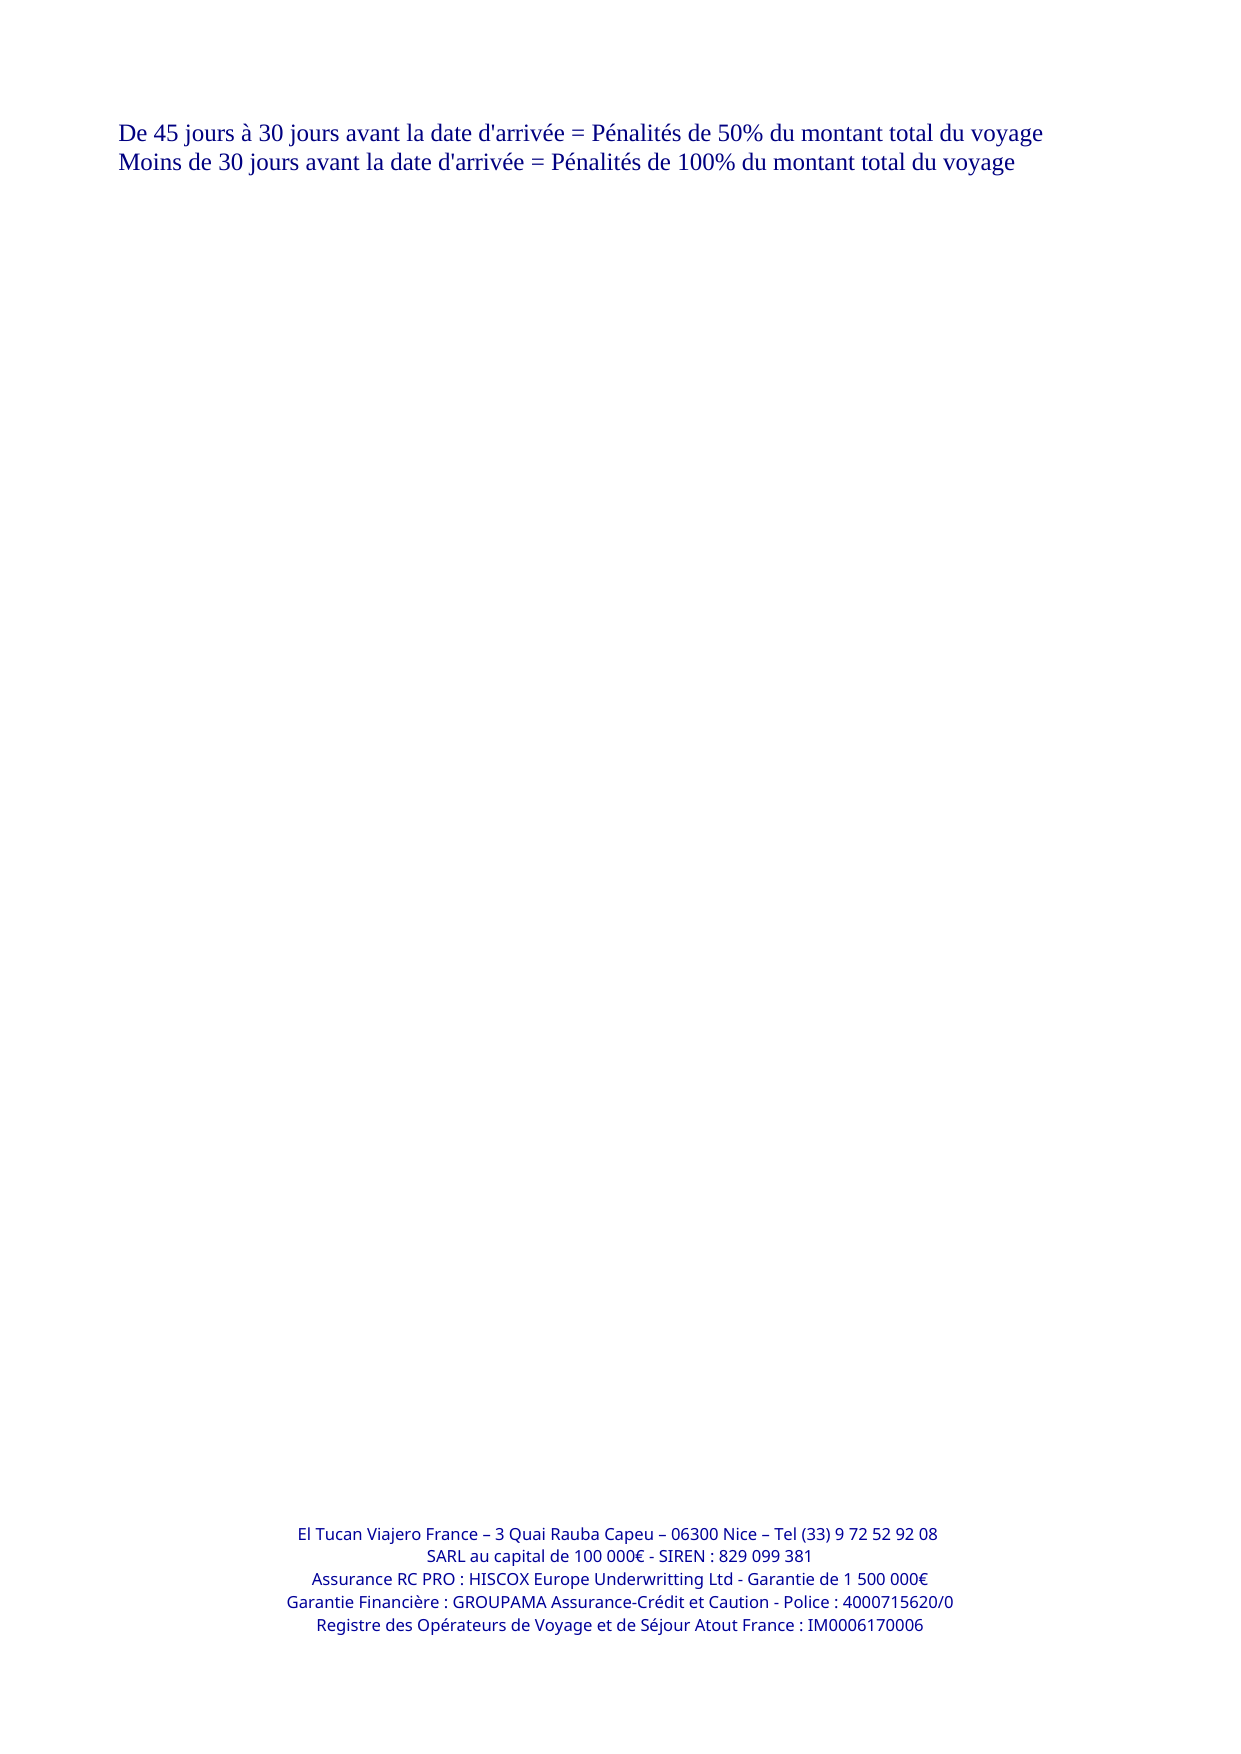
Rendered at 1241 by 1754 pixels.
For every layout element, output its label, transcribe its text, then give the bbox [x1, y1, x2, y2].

text De 45 jours à 30 jours avant la date d'arrivée = Pénalités de 50% du montant total du voyage [118, 118, 1122, 147]
text Moins de 30 jours avant la date d'arrivée = Pénalités de 100% du montant total du voyage [118, 147, 1122, 176]
